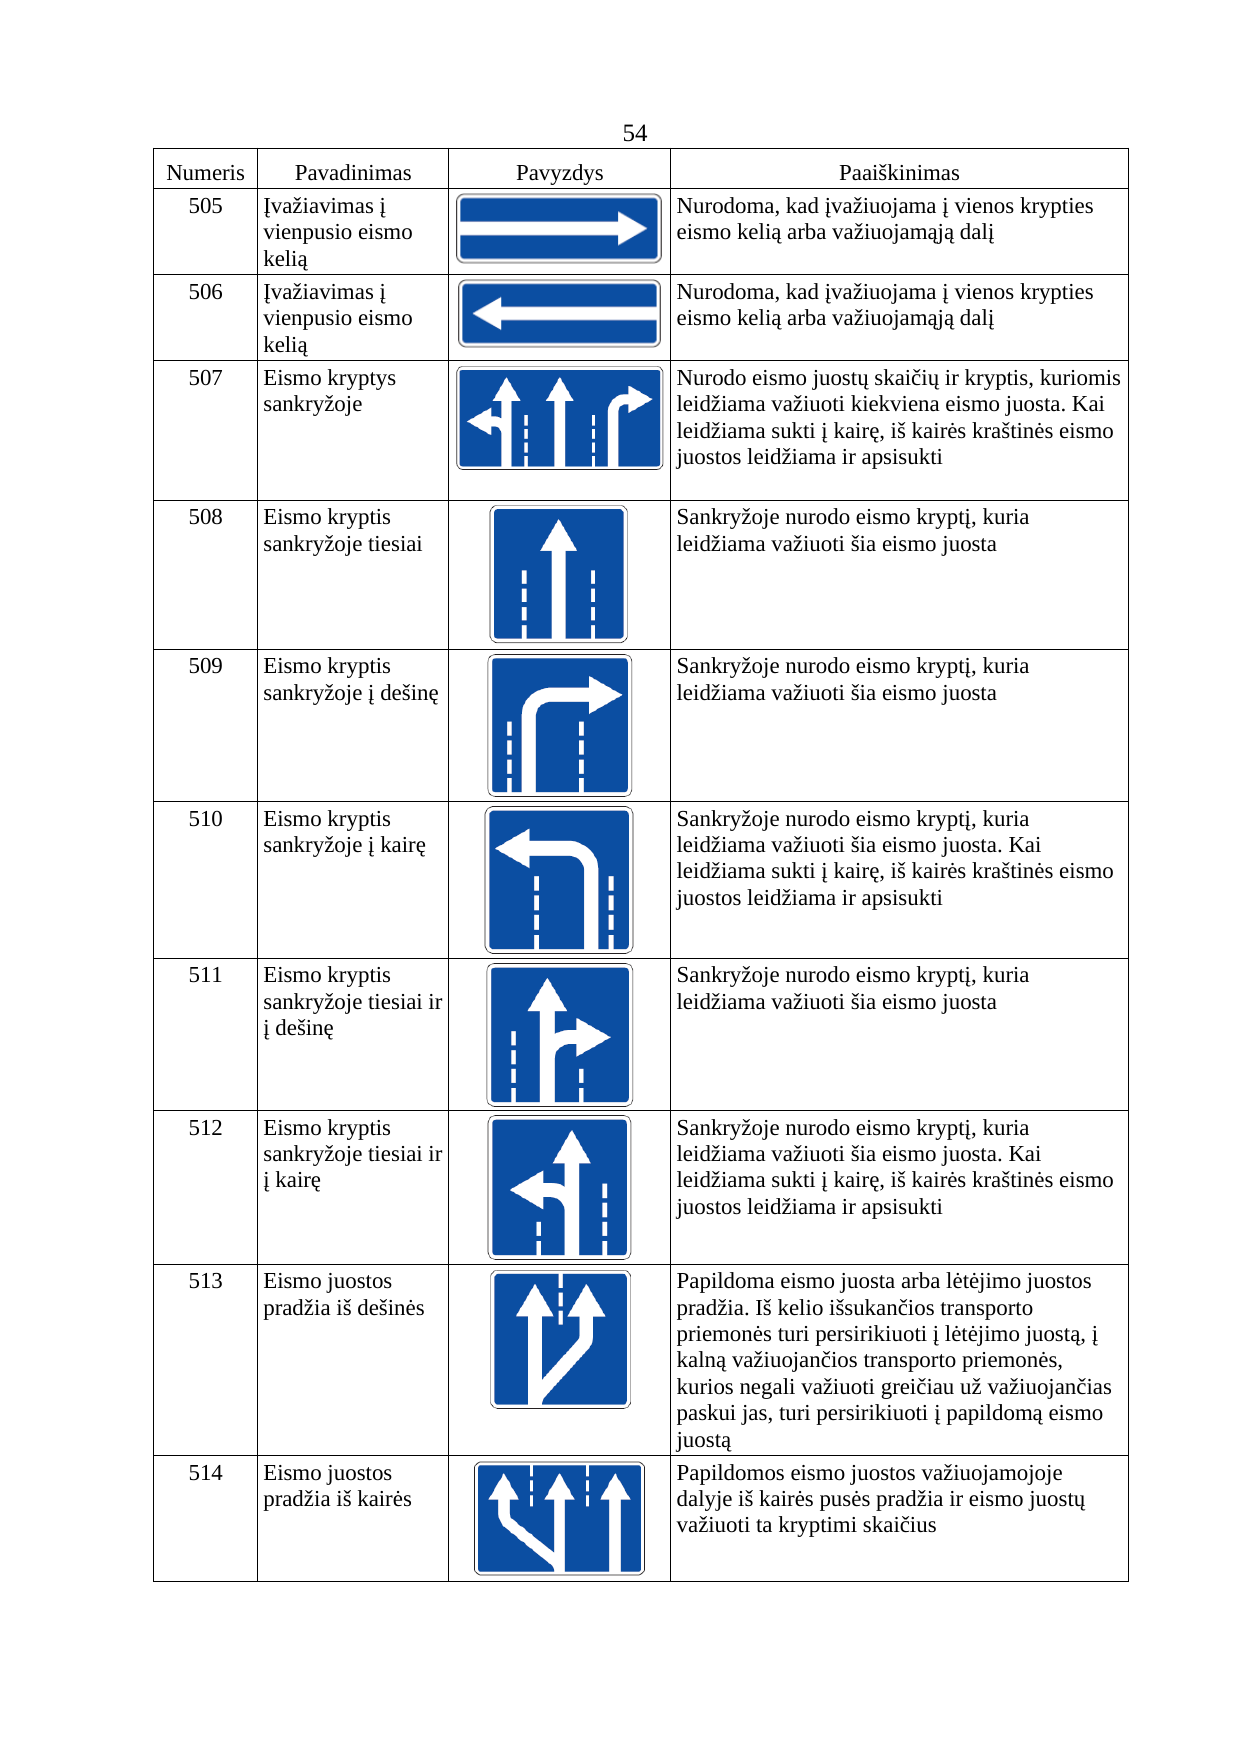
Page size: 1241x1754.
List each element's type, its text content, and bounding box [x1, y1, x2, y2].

table_cell 509 [154, 650, 257, 801]
table_cell Įvažiavimas į vienpusio eismo kelią [258, 189, 448, 274]
table_cell Sankryžoje nurodo eismo kryptį, kuria leidžiama važiuoti šia eismo juosta [671, 501, 1128, 648]
table_cell Sankryžoje nurodo eismo kryptį, kuria leidžiama važiuoti šia eismo juosta [671, 650, 1128, 801]
table_cell [449, 1111, 670, 1263]
table_cell 510 [154, 802, 257, 958]
table_cell [449, 1456, 670, 1581]
table_cell Papildomos eismo juostos važiuojamojoje dalyje iš kairės pusės pradžia ir eismo juostų važiuoti ta kryptimi skaičius [671, 1456, 1128, 1581]
table_cell Nurodoma, kad įvažiuojama į vienos krypties eismo kelią arba važiuojamąją dalį [671, 189, 1128, 274]
table_cell 506 [154, 275, 257, 360]
table_cell Eismo juostos pradžia iš dešinės [258, 1265, 448, 1455]
table_cell Sankryžoje nurodo eismo kryptį, kuria leidžiama važiuoti šia eismo juosta. Kai leidžiama sukti į kairę, iš kairės kraštinės eismo juostos leidžiama ir apsisukti [671, 1111, 1128, 1263]
table_cell 513 [154, 1265, 257, 1455]
table_cell [449, 275, 670, 360]
table_cell [449, 501, 670, 648]
table_cell Nurodo eismo juostų skaičių ir kryptis, kuriomis leidžiama važiuoti kiekviena eismo juosta. Kai leidžiama sukti į kairę, iš kairės kraštinės eismo juostos leidžiama ir apsisukti [671, 361, 1128, 499]
table_cell Nurodoma, kad įvažiuojama į vienos krypties eismo kelią arba važiuojamąją dalį [671, 275, 1128, 360]
table_cell Eismo kryptys sankryžoje [258, 361, 448, 499]
table_cell Įvažiavimas į vienpusio eismo kelią [258, 275, 448, 360]
table_header Pavadinimas [258, 149, 448, 188]
table_cell Papildoma eismo juosta arba lėtėjimo juostos pradžia. Iš kelio išsukančios transporto priemonės turi persirikiuoti į lėtėjimo juostą, į kalną važiuojančios transporto priemonės, kurios negali važiuoti greičiau už važiuojančias paskui jas, turi persirikiuoti į papildomą eismo juostą [671, 1265, 1128, 1455]
table_cell 514 [154, 1456, 257, 1581]
table_cell 505 [154, 189, 257, 274]
table_cell Eismo kryptis sankryžoje tiesiai ir į kairę [258, 1111, 448, 1263]
table_cell Eismo kryptis sankryžoje tiesiai ir į dešinę [258, 959, 448, 1110]
table_cell Eismo juostos pradžia iš kairės [258, 1456, 448, 1581]
table_header Paaiškinimas [671, 149, 1128, 188]
table_cell Eismo kryptis sankryžoje į kairę [258, 802, 448, 958]
table_cell 512 [154, 1111, 257, 1263]
table_cell Eismo kryptis sankryžoje į dešinę [258, 650, 448, 801]
table_header Numeris [154, 149, 257, 188]
table_cell [449, 361, 670, 499]
table_cell Sankryžoje nurodo eismo kryptį, kuria leidžiama važiuoti šia eismo juosta [671, 959, 1128, 1110]
table_cell 507 [154, 361, 257, 499]
table_cell [449, 189, 670, 274]
table_cell [449, 1265, 670, 1455]
table_cell 511 [154, 959, 257, 1110]
table_cell 508 [154, 501, 257, 648]
table_header Pavyzdys [449, 149, 670, 188]
table_cell Sankryžoje nurodo eismo kryptį, kuria leidžiama važiuoti šia eismo juosta. Kai leidžiama sukti į kairę, iš kairės kraštinės eismo juostos leidžiama ir apsisukti [671, 802, 1128, 958]
table_cell [449, 959, 670, 1110]
table_cell [449, 802, 670, 958]
table_cell Eismo kryptis sankryžoje tiesiai [258, 501, 448, 648]
table_cell [449, 650, 670, 801]
